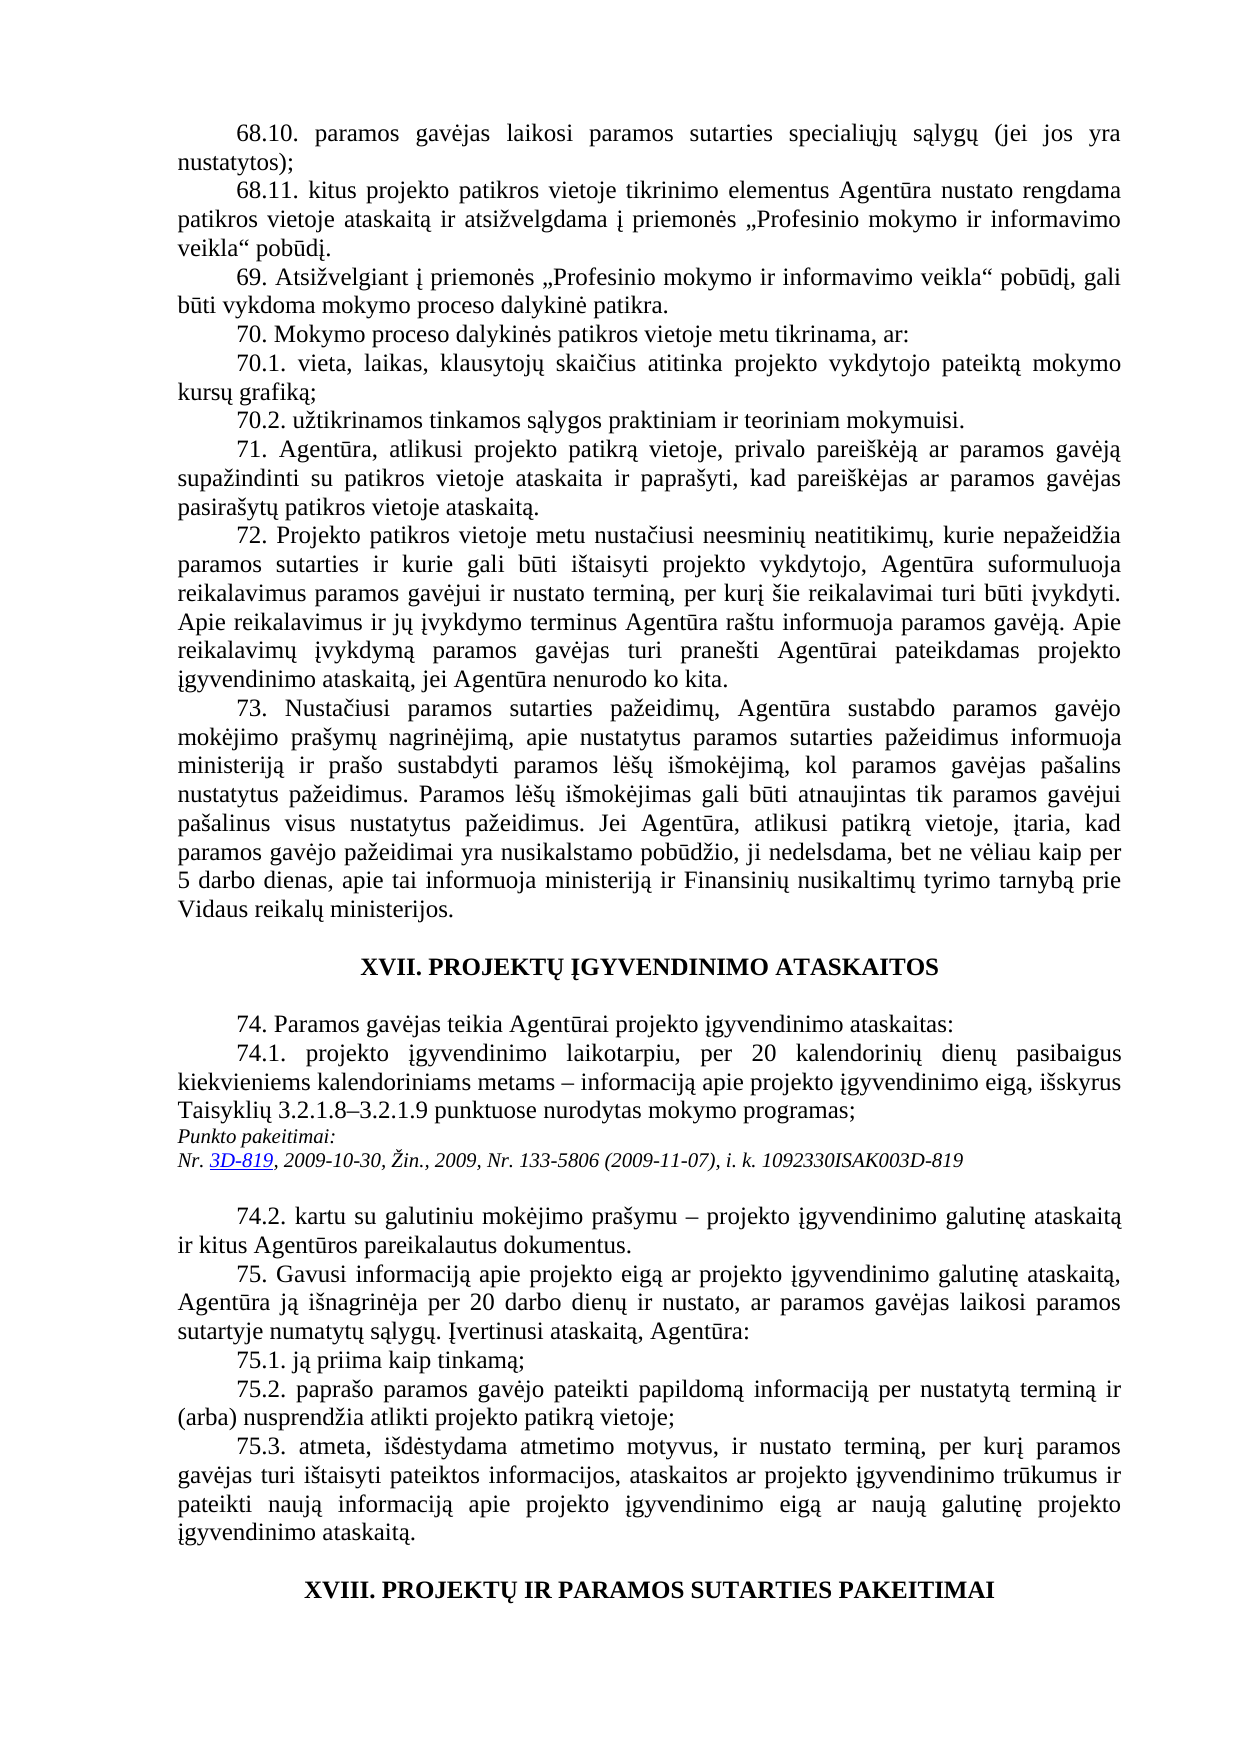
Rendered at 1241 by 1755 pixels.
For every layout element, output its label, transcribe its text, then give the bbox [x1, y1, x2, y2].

text 70.1. vieta, laikas, klausytojų skaičius atitinka projekto vykdytojo pateiktą mokymo kursų grafiką; [177, 348, 1122, 406]
text 69. Atsižvelgiant į priemonės „Profesinio mokymo ir informavimo veikla“ pobūdį, gali būti vykdoma mokymo proceso dalykinė patikra. [177, 262, 1122, 319]
text Nr. 3D-819, 2009-10-30, Žin., 2009, Nr. 133-5806 (2009-11-07), i. k. 1092330ISAK003D-819 [177, 1148, 1122, 1172]
text 75.2. paprašo paramos gavėjo pateikti papildomą informaciją per nustatytą terminą ir (arba) nusprendžia atlikti projekto patikrą vietoje; [177, 1374, 1122, 1431]
text 75.3. atmeta, išdėstydama atmetimo motyvus, ir nustato terminą, per kurį paramos gavėjas turi ištaisyti pateiktos informacijos, ataskaitos ar projekto įgyvendinimo trūkumus ir pateikti naują informaciją apie projekto įgyvendinimo eigą ar naują galutinę projekto įgyvendinimo ataskaitą. [177, 1431, 1122, 1546]
text 74.2. kartu su galutiniu mokėjimo prašymu – projekto įgyvendinimo galutinę ataskaitą ir kitus Agentūros pareikalautus dokumentus. [177, 1201, 1122, 1259]
text Punkto pakeitimai: [177, 1124, 1122, 1148]
text 73. Nustačiusi paramos sutarties pažeidimų, Agentūra sustabdo paramos gavėjo mokėjimo prašymų nagrinėjimą, apie nustatytus paramos sutarties pažeidimus informuoja ministeriją ir prašo sustabdyti paramos lėšų išmokėjimą, kol paramos gavėjas pašalins nustatytus pažeidimus. Paramos lėšų išmokėjimas gali būti atnaujintas tik paramos gavėjui pašalinus visus nustatytus pažeidimus. Jei Agentūra, atlikusi patikrą vietoje, įtaria, kad paramos gavėjo pažeidimai yra nusikalstamo pobūdžio, ji nedelsdama, bet ne vėliau kaip per 5 darbo dienas, apie tai informuoja ministeriją ir Finansinių nusikaltimų tyrimo tarnybą prie Vidaus reikalų ministerijos. [177, 693, 1122, 923]
text 74. Paramos gavėjas teikia Agentūrai projekto įgyvendinimo ataskaitas: [177, 1009, 1122, 1038]
text 74.1. projekto įgyvendinimo laikotarpiu, per 20 kalendorinių dienų pasibaigus kiekvieniems kalendoriniams metams – informaciją apie projekto įgyvendinimo eigą, išskyrus Taisyklių 3.2.1.8–3.2.1.9 punktuose nurodytas mokymo programas; [177, 1038, 1122, 1124]
text 71. Agentūra, atlikusi projekto patikrą vietoje, privalo pareiškėją ar paramos gavėją supažindinti su patikros vietoje ataskaita ir paprašyti, kad pareiškėjas ar paramos gavėjas pasirašytų patikros vietoje ataskaitą. [177, 434, 1122, 521]
text XVII. PROJEKTŲ ĮGYVENDINIMO ATASKAITOS [177, 952, 1122, 981]
text 75. Gavusi informaciją apie projekto eigą ar projekto įgyvendinimo galutinę ataskaitą, Agentūra ją išnagrinėja per 20 darbo dienų ir nustato, ar paramos gavėjas laikosi paramos sutartyje numatytų sąlygų. Įvertinusi ataskaitą, Agentūra: [177, 1259, 1122, 1345]
text 68.11. kitus projekto patikros vietoje tikrinimo elementus Agentūra nustato rengdama patikros vietoje ataskaitą ir atsižvelgdama į priemonės „Profesinio mokymo ir informavimo veikla“ pobūdį. [177, 176, 1122, 262]
text 70. Mokymo proceso dalykinės patikros vietoje metu tikrinama, ar: [177, 319, 1122, 348]
text 70.2. užtikrinamos tinkamos sąlygos praktiniam ir teoriniam mokymuisi. [177, 406, 1122, 434]
text 75.1. ją priima kaip tinkamą; [177, 1345, 1122, 1374]
text 68.10. paramos gavėjas laikosi paramos sutarties specialiųjų sąlygų (jei jos yra nustatytos); [177, 118, 1122, 176]
text XVIII. PROJEKTŲ IR PARAMOS SUTARTIES PAKEITIMAI [177, 1575, 1122, 1604]
text 72. Projekto patikros vietoje metu nustačiusi neesminių neatitikimų, kurie nepažeidžia paramos sutarties ir kurie gali būti ištaisyti projekto vykdytojo, Agentūra suformuluoja reikalavimus paramos gavėjui ir nustato terminą, per kurį šie reikalavimai turi būti įvykdyti. Apie reikalavimus ir jų įvykdymo terminus Agentūra raštu informuoja paramos gavėją. Apie reikalavimų įvykdymą paramos gavėjas turi pranešti Agentūrai pateikdamas projekto įgyvendinimo ataskaitą, jei Agentūra nenurodo ko kita. [177, 521, 1122, 693]
